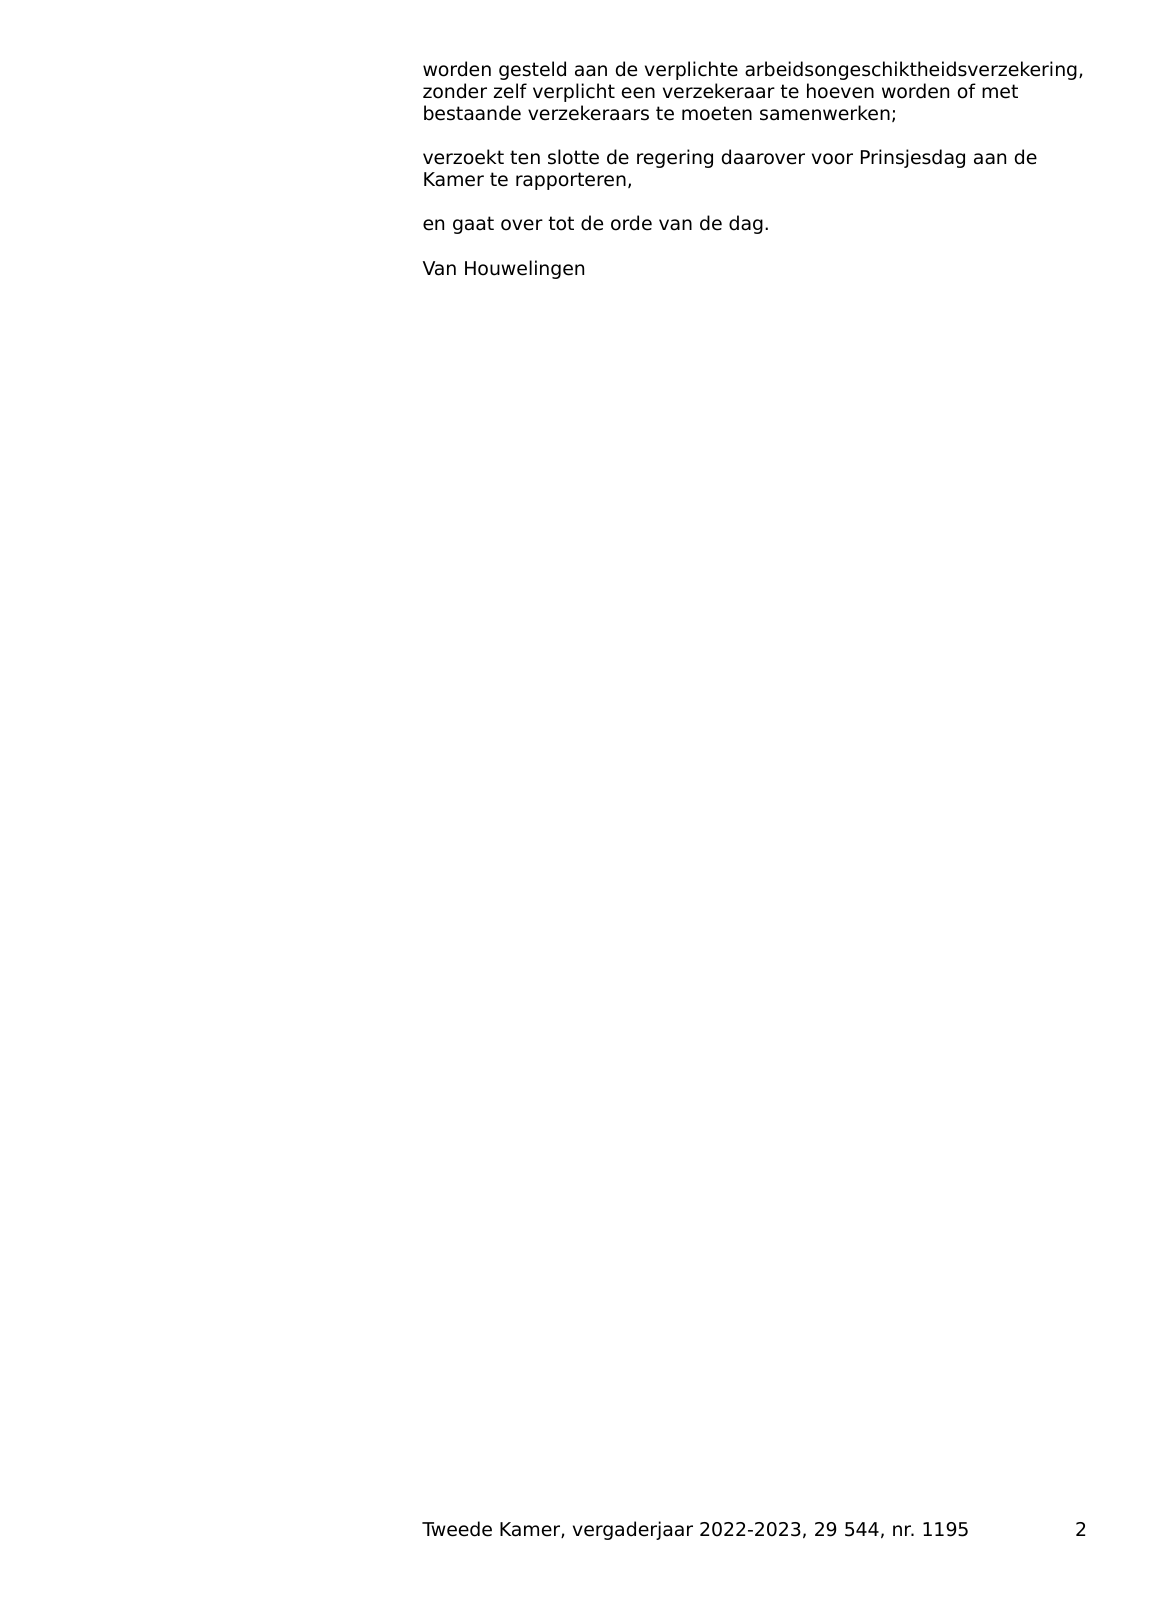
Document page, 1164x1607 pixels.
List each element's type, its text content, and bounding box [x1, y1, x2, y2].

text Van Houwelingen [422, 257, 1087, 279]
text verzoekt ten slotte de regering daarover voor Prinsjesdag aan de Kamer te rapporteren, [422, 147, 1087, 191]
text worden gesteld aan de verplichte arbeidsongeschiktheidsverzekering, zonder zelf verplicht een verzekeraar te hoeven worden of met bestaande verzekeraars te moeten samenwerken; [422, 59, 1087, 125]
text en gaat over tot de orde van de dag. [422, 213, 1087, 235]
